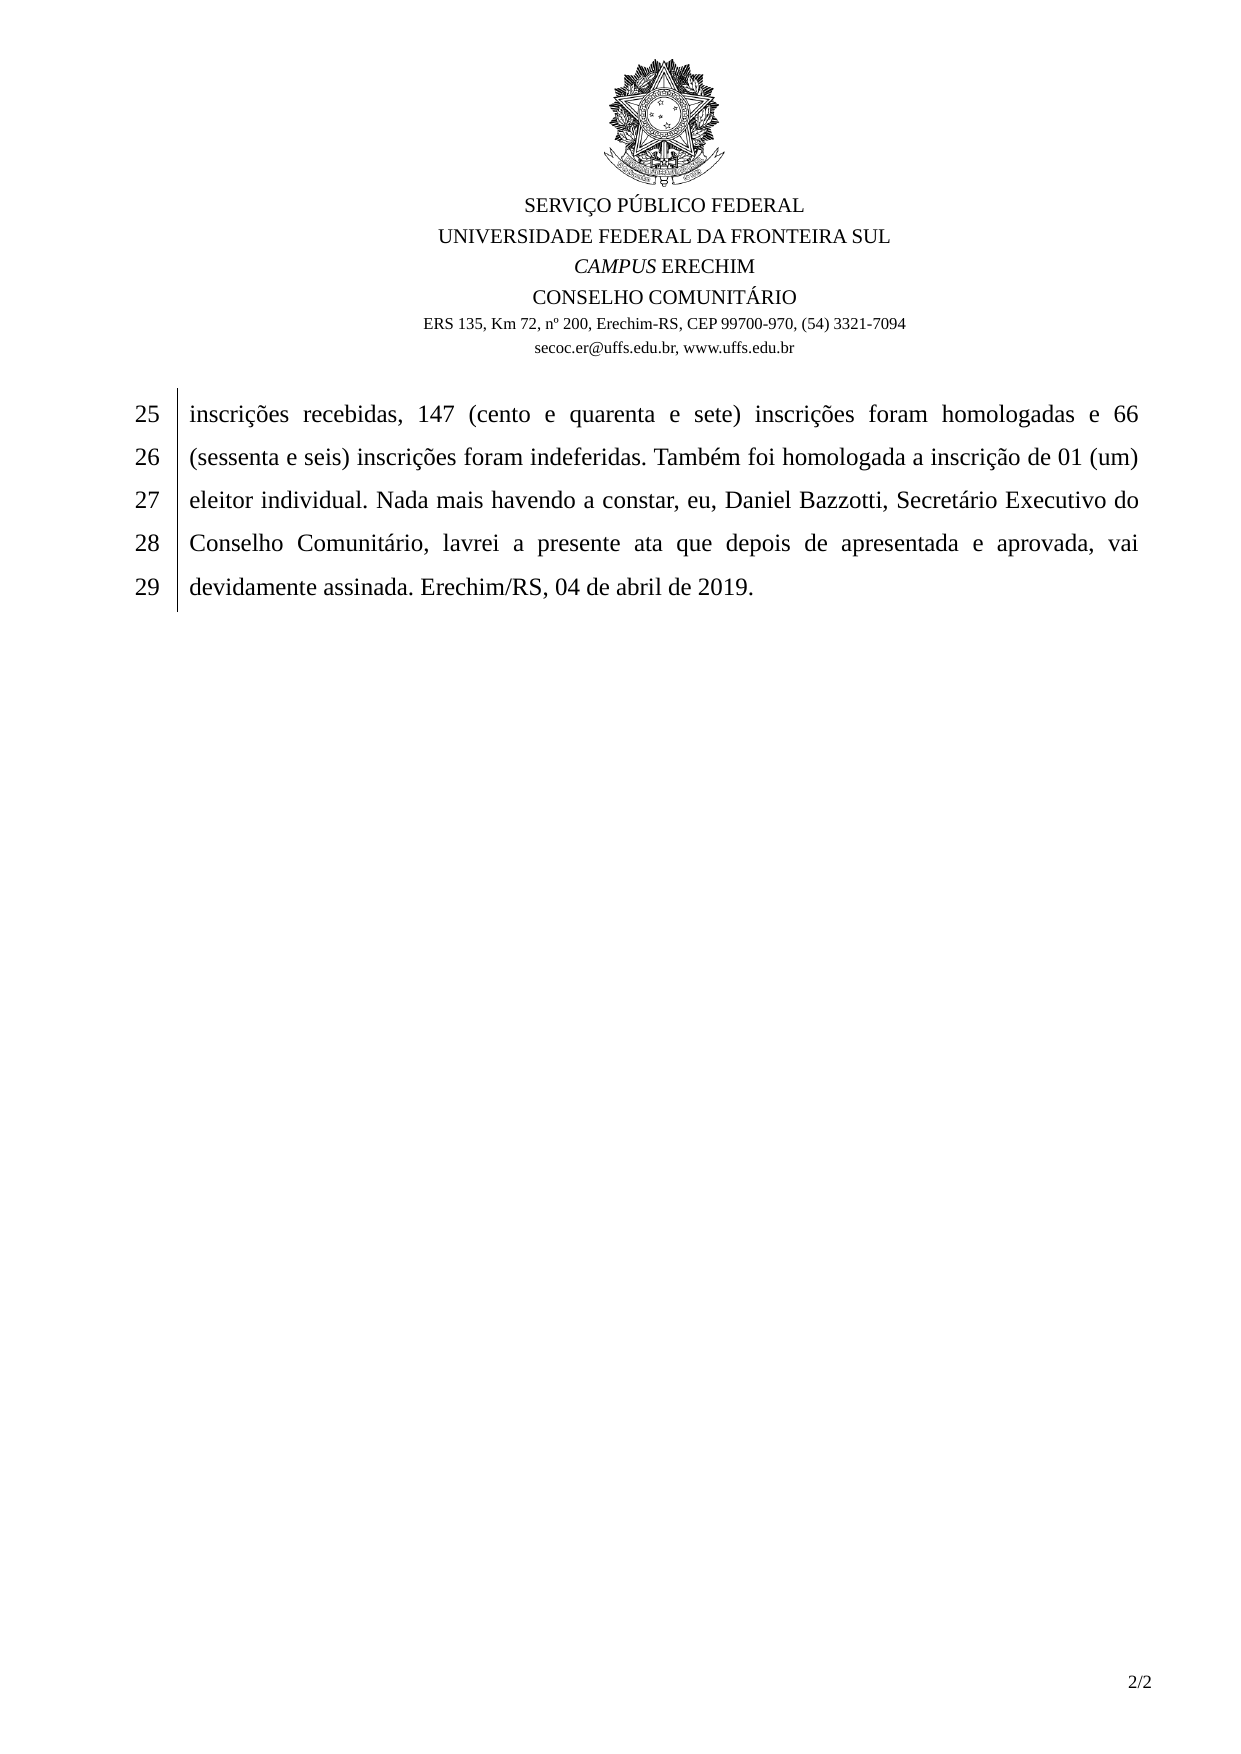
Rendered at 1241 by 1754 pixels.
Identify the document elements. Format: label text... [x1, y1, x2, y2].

text inscrições recebidas, 147 (cento e quarenta e sete) inscrições foram homologadas e 66 (sessenta e seis) inscrições foram indeferidas. Também foi homologada a inscrição de 01 (um) eleitor individual. Nada mais havendo a constar, eu, Daniel Bazzotti, Secretário Executivo do Conselho Comunitário, lavrei a presente ata que depois de apresentada e aprovada, vai devidamente assinada. Erechim/RS, 04 de abril de 2019. [177, 387, 1152, 612]
